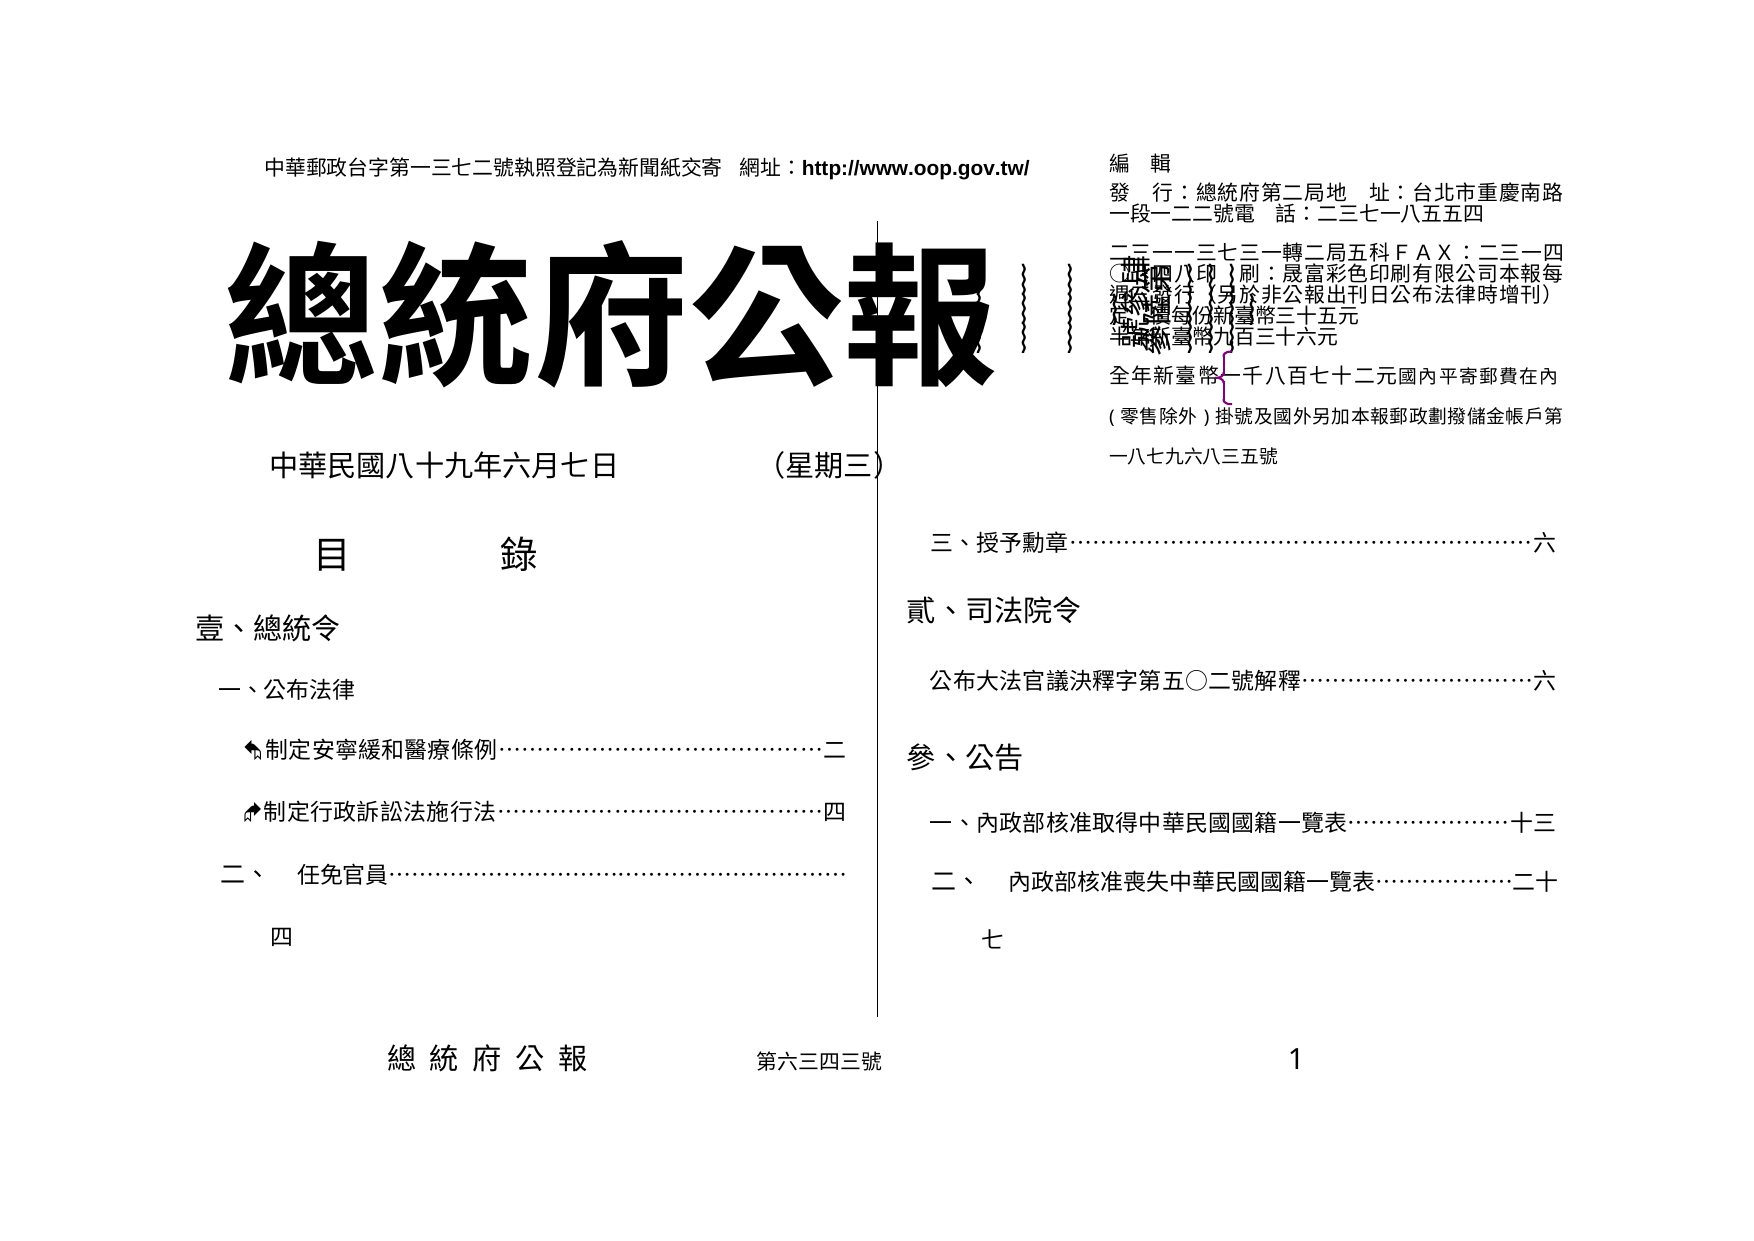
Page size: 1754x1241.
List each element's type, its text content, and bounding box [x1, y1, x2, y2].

text 一、公布法律 [195, 662, 847, 708]
text 參、公告 [907, 727, 1559, 779]
text 目 錄 [195, 222, 847, 585]
list 內政部核准喪失中華民國國籍一覽表………………二十七 [932, 843, 1559, 960]
text 一、內政部核准取得中華民國國籍一覽表…………………十三 [907, 785, 1559, 843]
list 任免官員……………………………………………………四 [220, 833, 847, 958]
text 貳、司法院令 [907, 577, 1559, 633]
text 制定行政訴訟法施行法……………………………………四 [242, 771, 847, 833]
text 公布大法官議決釋字第五○二號解釋…………………………六 [907, 639, 1559, 702]
text 壹、總統令 [195, 598, 847, 650]
text 三、授予勳章……………………………………………………六 [907, 222, 1559, 564]
text 制定安寧緩和醫療條例……………………………………二 [242, 708, 847, 771]
